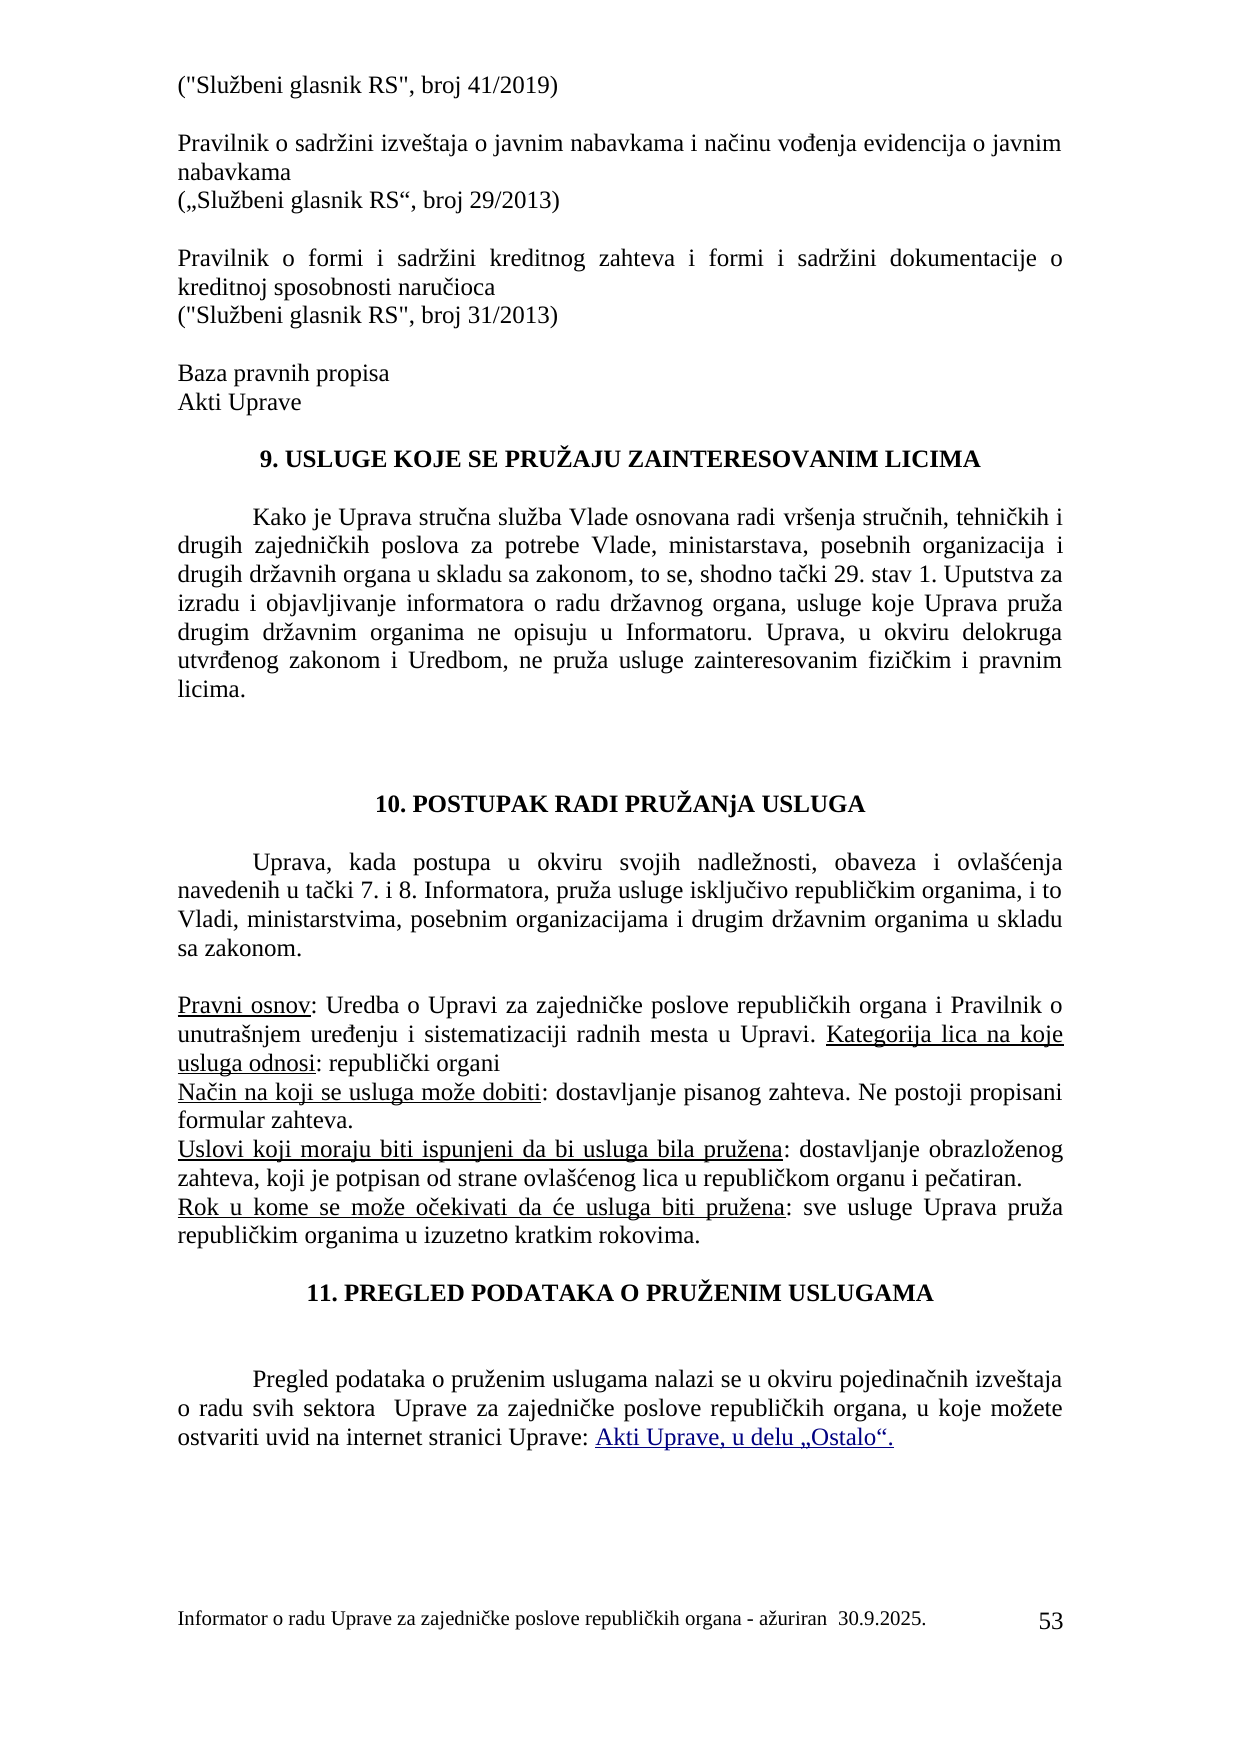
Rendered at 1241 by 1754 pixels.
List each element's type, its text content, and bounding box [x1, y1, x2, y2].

text ("Službeni glasnik RS", broj 41/2019) [177, 70, 1063, 99]
text Pravilnik o sadržini izveštaja o javnim nabavkama i načinu vođenja evidencija o javnim nabavkama [177, 128, 1063, 185]
subtitle 10. POSTUPAK RADI PRUŽANјA USLUGA [177, 789, 1063, 818]
text Pravilnik o formi i sadržini kreditnog zahteva i formi i sadržini dokumentacije o kreditnoj sposobnosti naručioca [177, 243, 1063, 300]
text Pregled podataka o pruženim uslugama nalazi se u okviru pojedinačnih izveštaja o radu svih sektora Uprave za zajedničke poslove republičkih organa, u koje možete ostvariti uvid na internet stranici Uprave: Akti Uprave, u delu „Ostalo“. [177, 1364, 1063, 1450]
text ("Službeni glasnik RS", broj 31/2013) [177, 300, 1063, 329]
text („Službeni glasnik RS“, broj 29/2013) [177, 185, 1063, 214]
text Baza pravnih propisa [177, 358, 1063, 387]
text Akti Uprave [177, 387, 1063, 415]
text Uprava, kada postupa u okviru svojih nadležnosti, obaveza i ovlašćenja navedenih u tački 7. i 8. Informatora, pruža usluge isklјučivo republičkim organima, i to Vladi, ministarstvima, posebnim organizacijama i drugim državnim organima u skladu sa zakonom. [177, 847, 1063, 962]
text Rok u kome se može očekivati da će usluga biti pružena: sve usluge Uprava pruža republičkim organima u izuzetno kratkim rokovima. [177, 1192, 1063, 1249]
text Način na koji se usluga može dobiti: dostavlјanje pisanog zahteva. Ne postoji propisani formular zahteva. [177, 1077, 1063, 1134]
subtitle 11. PREGLED PODATAKA O PRUŽENIM USLUGAMA [177, 1278, 1063, 1307]
text Pravni osnov: Uredba o Upravi za zajedničke poslove republičkih organa i Pravilnik o unutrašnjem uređenju i sistematizaciji radnih mesta u Upravi. Kategorija lica na koje usluga odnosi: republički organi [177, 990, 1063, 1077]
text Uslovi koji moraju biti ispunjeni da bi usluga bila pružena: dostavlјanje obrazloženog zahteva, koji je potpisan od strane ovlašćenog lica u republičkom organu i pečatiran. [177, 1134, 1063, 1192]
subtitle 9. USLUGE KOJE SE PRUŽAJU ZAINTERESOVANIM LICIMA [177, 444, 1063, 473]
text Kako je Uprava stručna služba Vlade osnovana radi vršenja stručnih, tehničkih i drugih zajedničkih poslova za potrebe Vlade, ministarstava, posebnih organizacija i drugih državnih organa u skladu sa zakonom, to se, shodno tački 29. stav 1. Uputstva za izradu i objavlјivanje informatora o radu državnog organa, usluge koje Uprava pruža drugim državnim organima ne opisuju u Informatoru. Uprava, u okviru delokruga utvrđenog zakonom i Uredbom, ne pruža usluge zainteresovanim fizičkim i pravnim licima. [177, 502, 1063, 703]
